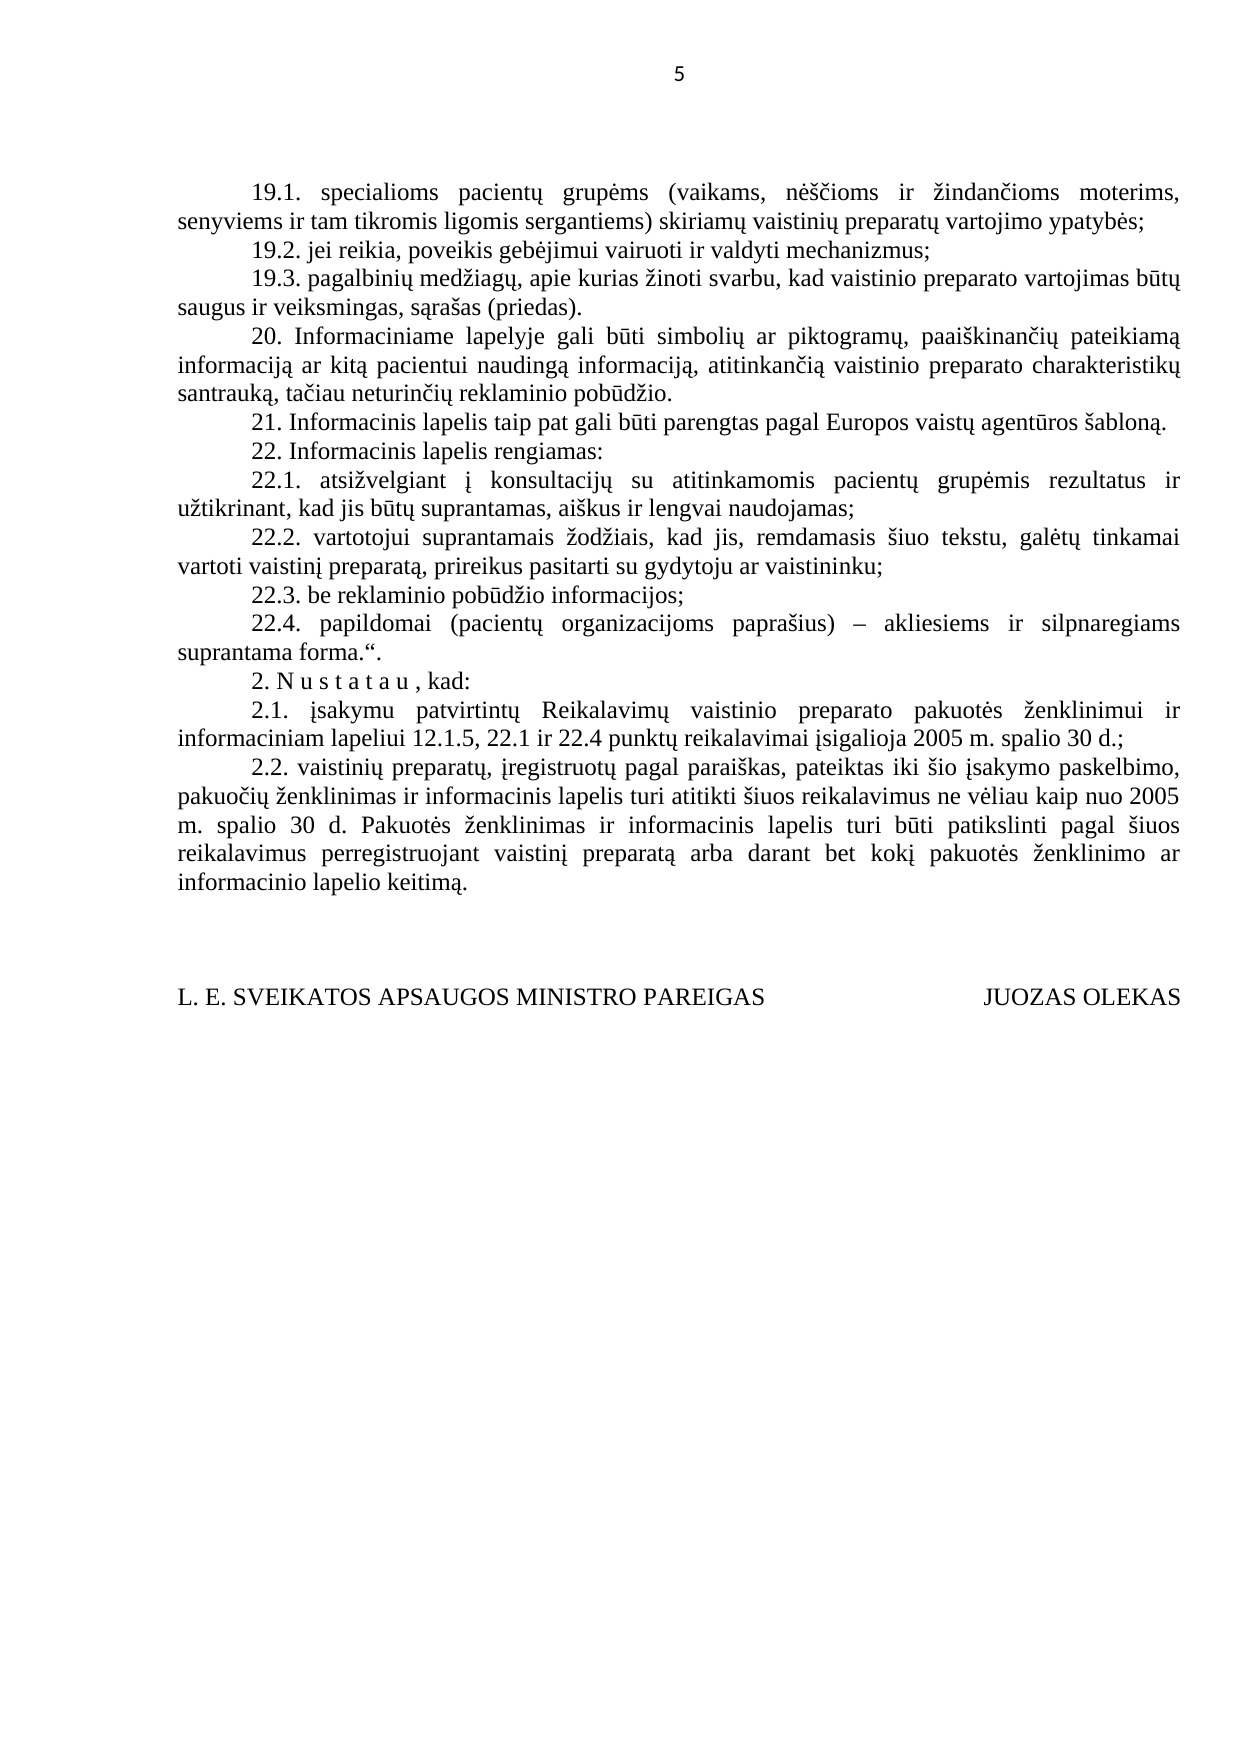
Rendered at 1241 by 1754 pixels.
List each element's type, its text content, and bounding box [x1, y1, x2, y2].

text 2.1. įsakymu patvirtintų Reikalavimų vaistinio preparato pakuotės ženklinimui ir informaciniam lapeliui 12.1.5, 22.1 ir 22.4 punktų reikalavimai įsigalioja 2005 m. spalio 30 d.; [177, 695, 1181, 752]
text 19.1. specialioms pacientų grupėms (vaikams, nėščioms ir žindančioms moterims, senyviems ir tam tikromis ligomis sergantiems) skiriamų vaistinių preparatų vartojimo ypatybės; [177, 177, 1181, 235]
text 22.2. vartotojui suprantamais žodžiais, kad jis, remdamasis šiuo tekstu, galėtų tinkamai vartoti vaistinį preparatą, prireikus pasitarti su gydytoju ar vaistininku; [177, 522, 1181, 580]
text 19.3. pagalbinių medžiagų, apie kurias žinoti svarbu, kad vaistinio preparato vartojimas būtų saugus ir veiksmingas, sąrašas (priedas). [177, 263, 1181, 321]
text 22.3. be reklaminio pobūdžio informacijos; [177, 580, 1181, 608]
text 19.2. jei reikia, poveikis gebėjimui vairuoti ir valdyti mechanizmus; [177, 235, 1181, 263]
text 2.2. vaistinių preparatų, įregistruotų pagal paraiškas, pateiktas iki šio įsakymo paskelbimo, pakuočių ženklinimas ir informacinis lapelis turi atitikti šiuos reikalavimus ne vėliau kaip nuo 2005 m. spalio 30 d. Pakuotės ženklinimas ir informacinis lapelis turi būti patikslinti pagal šiuos reikalavimus perregistruojant vaistinį preparatą arba darant bet kokį pakuotės ženklinimo ar informacinio lapelio keitimą. [177, 752, 1181, 896]
text 20. Informaciniame lapelyje gali būti simbolių ar piktogramų, paaiškinančių pateikiamą informaciją ar kitą pacientui naudingą informaciją, atitinkančią vaistinio preparato charakteristikų santrauką, tačiau neturinčių reklaminio pobūdžio. [177, 321, 1181, 407]
text 21. Informacinis lapelis taip pat gali būti parengtas pagal Europos vaistų agentūros šabloną. [177, 407, 1181, 436]
text 22.1. atsižvelgiant į konsultacijų su atitinkamomis pacientų grupėmis rezultatus ir užtikrinant, kad jis būtų suprantamas, aiškus ir lengvai naudojamas; [177, 465, 1181, 522]
text 2. Nustatau, kad: [177, 666, 1181, 695]
text 22.4. papildomai (pacientų organizacijoms paprašius) – akliesiems ir silpnaregiams suprantama forma.“. [177, 608, 1181, 666]
text 22. Informacinis lapelis rengiamas: [177, 436, 1181, 465]
text L. E. SVEIKATOS APSAUGOS MINISTRO PAREIGAS JUOZAS OLEKAS [177, 982, 1181, 1011]
